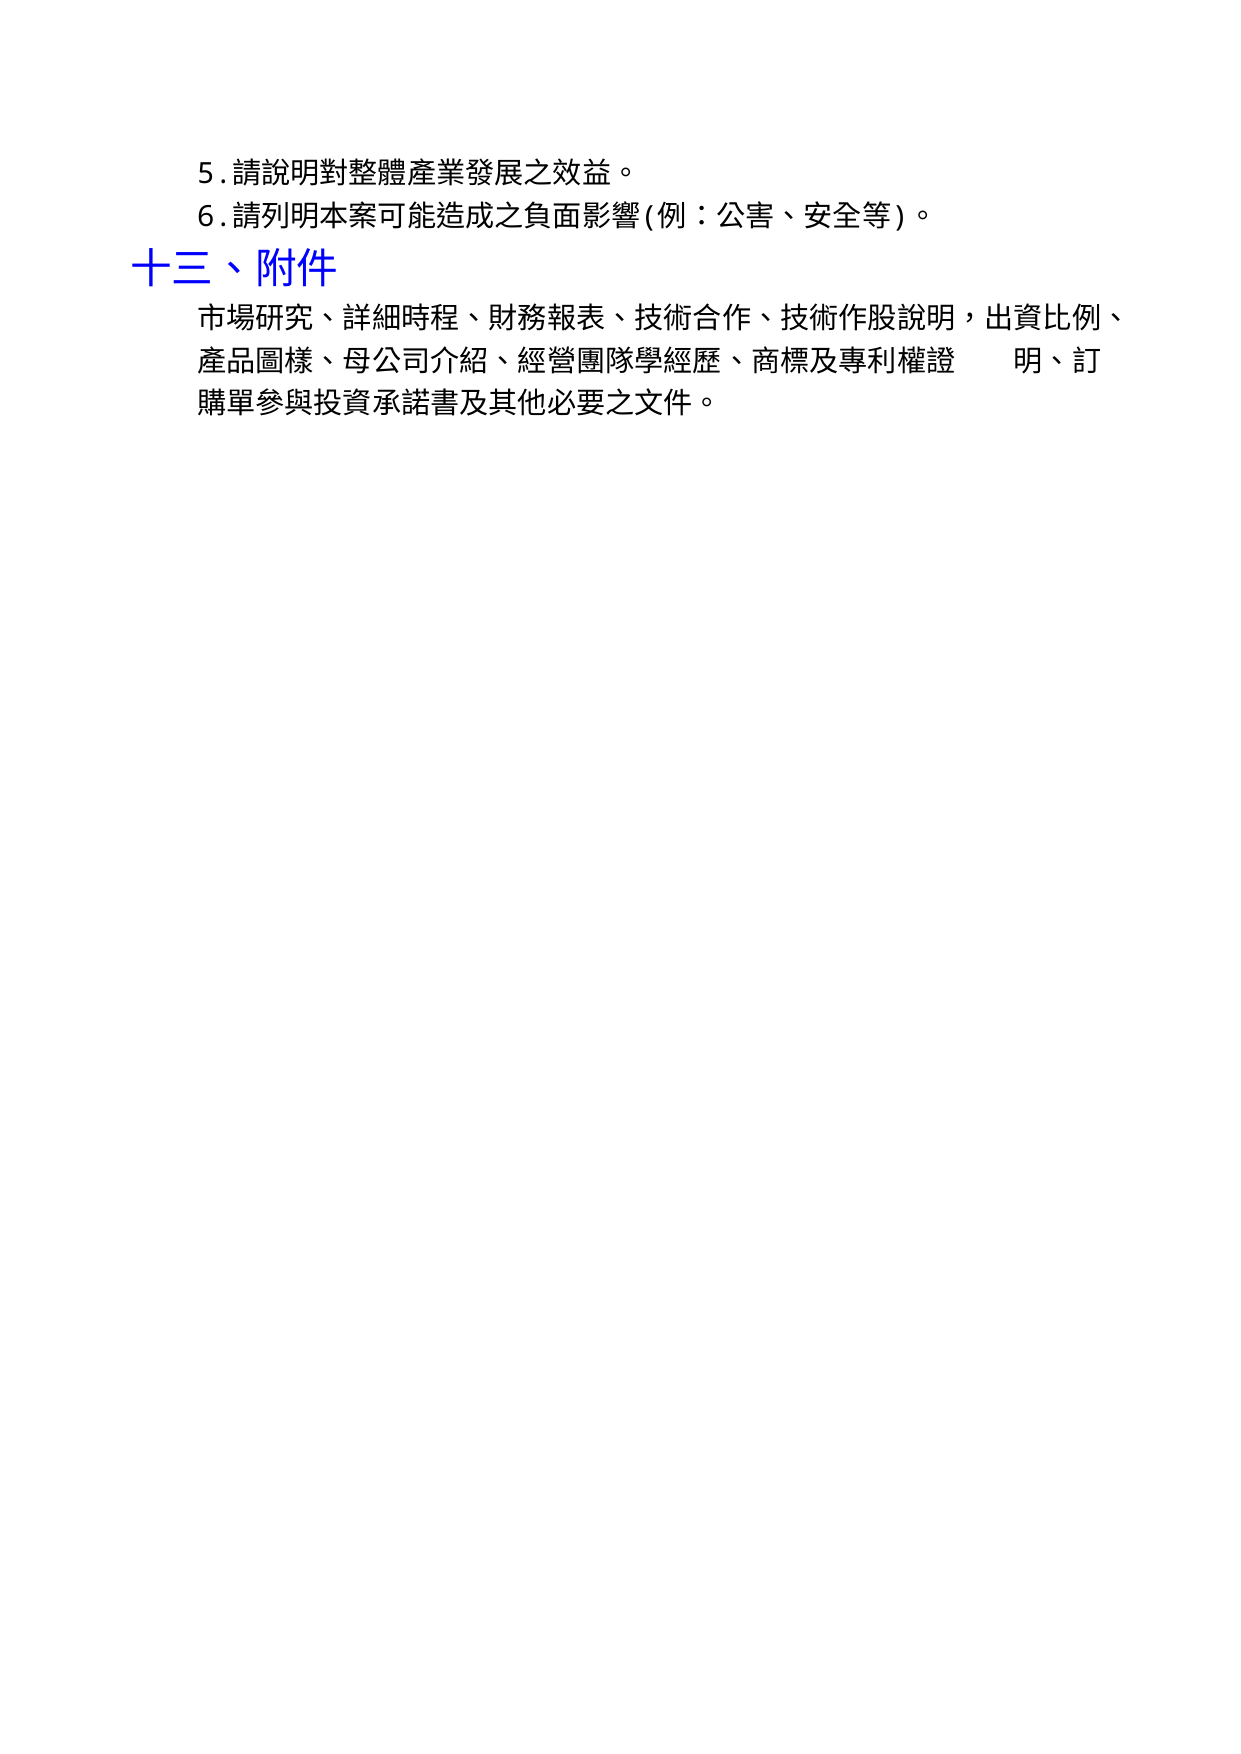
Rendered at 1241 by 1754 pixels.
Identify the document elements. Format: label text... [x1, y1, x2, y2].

text 市場研究、詳細時程、財務報表、技術合作、技術作股說明，出資比例、產品圖樣、母公司介紹、經營團隊學經歷、商標及專利權證 明、訂購單參與投資承諾書及其他必要之文件。 [197, 295, 1122, 422]
text 5.請說明對整體產業發展之效益。 [197, 150, 1122, 192]
text 十三、附件 [130, 235, 1122, 295]
text 6.請列明本案可能造成之負面影響(例：公害、安全等)。 [197, 192, 1122, 235]
